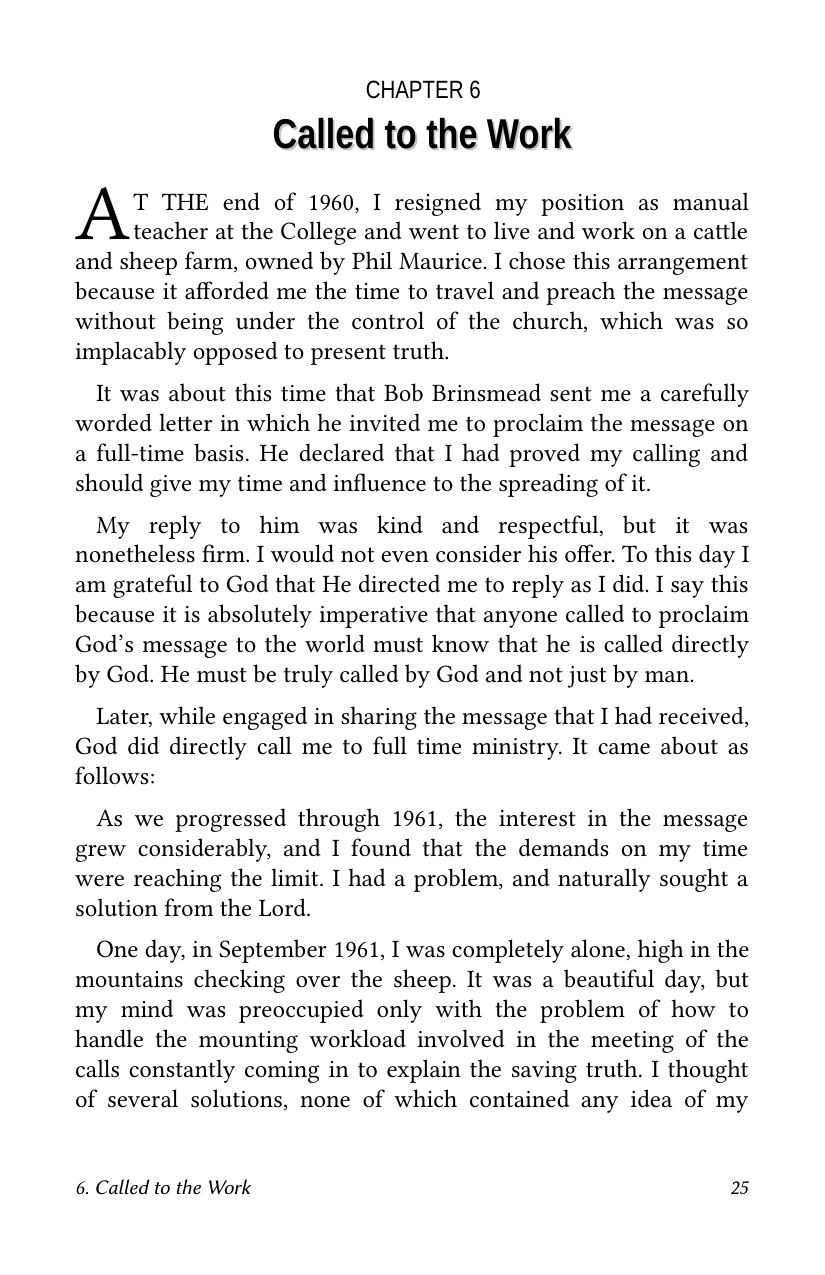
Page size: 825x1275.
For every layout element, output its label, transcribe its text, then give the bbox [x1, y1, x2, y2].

text Later, while engaged in sharing the message that I had received, God did directly call me to full time ministry. It came about as follows: [75, 702, 750, 790]
text It was about this time that Bob Brinsmead sent me a carefully worded letter in which he invited me to proclaim the message on a full-time basis. He declared that I had proved my calling and should give my time and influence to the spreading of it. [75, 379, 750, 497]
text My reply to him was kind and respectful, but it was nonetheless firm. I would not even consider his offer. To this day I am grateful to God that He directed me to reply as I did. I say this because it is absolutely imperative that anyone called to proclaim God’s message to the world must know that he is called directly by God. He must be truly called by God and not just by man. [75, 511, 750, 689]
text As we progressed through 1961, the interest in the message grew considerably, and I found that the demands on my time were reaching the limit. I had a problem, and naturally sought a solution from the Lord. [75, 804, 750, 922]
subtitle Called to the Work [75, 110, 750, 157]
text AT THE end of 1960, I resigned my position as manual teacher at the College and went to live and work on a cattle and sheep farm, owned by Phil Maurice. I chose this arrangement because it afforded me the time to travel and preach the message without being under the control of the church, which was so implacably opposed to present truth. [75, 187, 750, 366]
text One day, in September 1961, I was completely alone, high in the mountains checking over the sheep. It was a beautiful day, but my mind was preoccupied only with the problem of how to handle the mounting workload involved in the meeting of the calls constantly coming in to explain the saving truth. I thought of several solutions, none of which contained any idea of my [75, 936, 750, 1113]
text CHAPTER 6 [75, 75, 750, 104]
